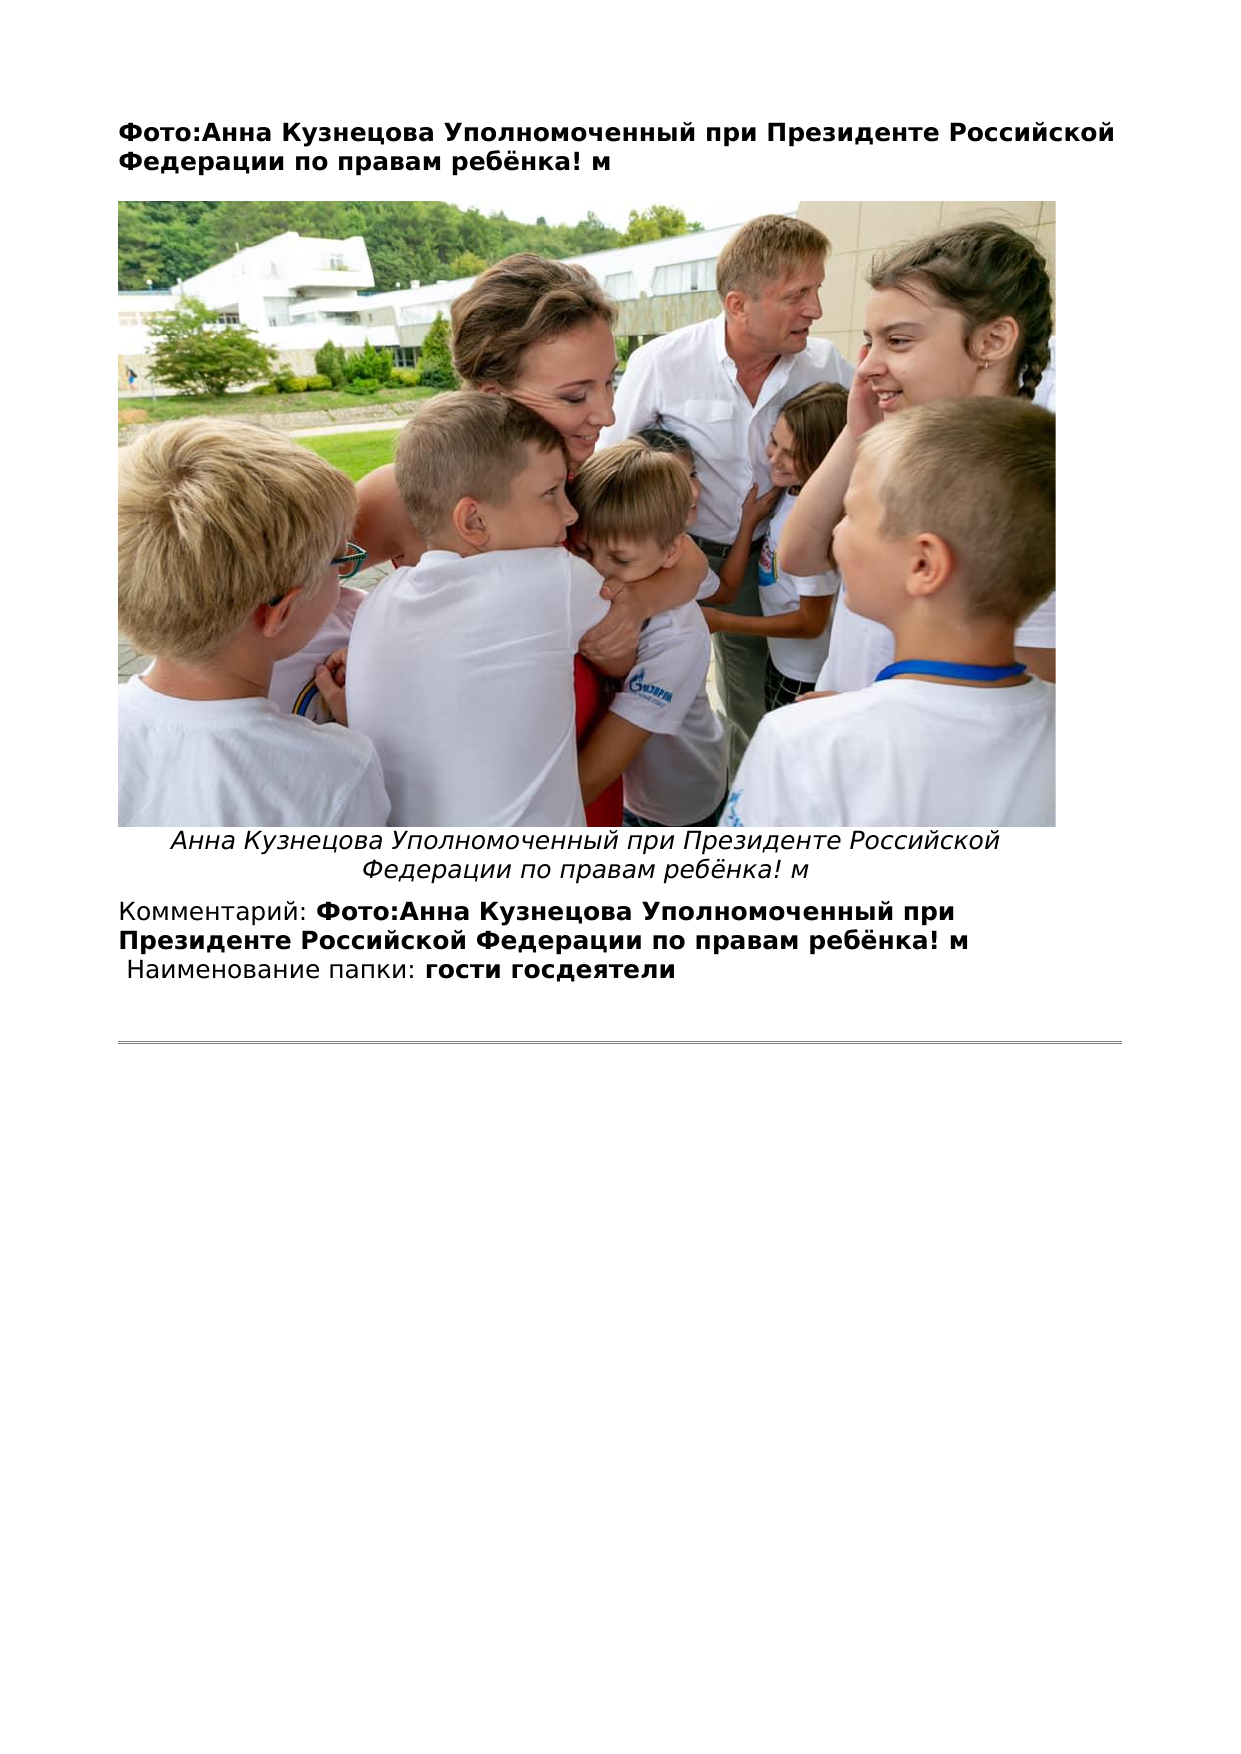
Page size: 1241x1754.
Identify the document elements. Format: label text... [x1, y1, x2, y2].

subtitle Фото:Анна Кузнецова Уполномоченный при Президенте Российской Федерации по правам ребёнка! м [118, 118, 1122, 176]
text Анна Кузнецова Уполномоченный при Президенте Российской Федерации по правам ребёнка! м [118, 827, 1056, 885]
text Комментарий: Фото:Анна Кузнецова Уполномоченный при Президенте Российской Федерации по правам ребёнка! м Наименование папки: гости госдеятели [118, 897, 1122, 1014]
picture [118, 201, 1056, 827]
